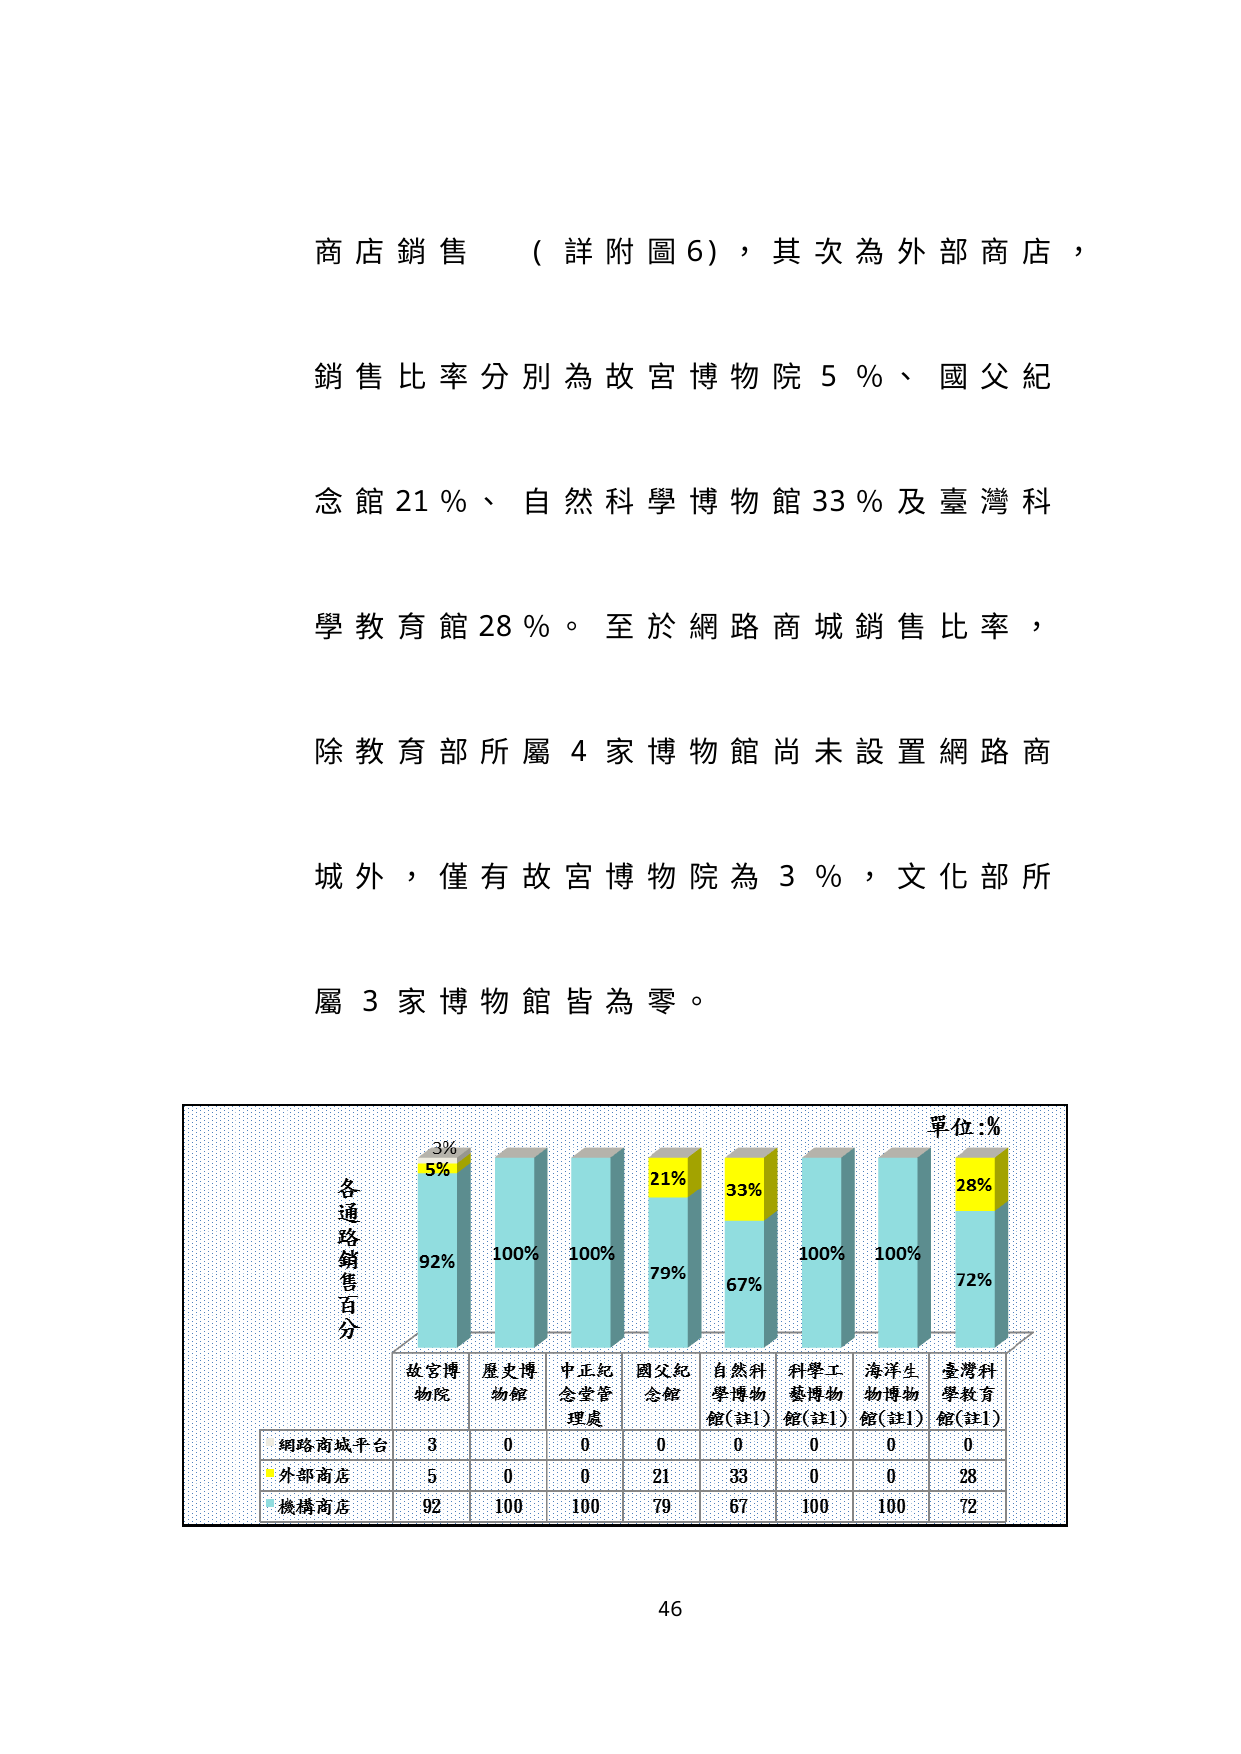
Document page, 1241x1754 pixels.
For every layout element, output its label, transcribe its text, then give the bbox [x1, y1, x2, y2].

text 依各博物館商品銷售通路分析，現有銷售管道包括機構商店、外部商店及網路商城等3種，截至102年度止仍以機關內部實體商店作為主要銷售通路，其中歷史博物館、中正紀念堂管理處、科學工藝博物館及海洋生物博物館之商品全數透過內部商店銷售 (詳附圖6)，其次為外部商店，銷售比率分別為故宮博物院5％、國父紀念館21％、自然科學博物館33％及臺灣科學教育館28％。至於網路商城銷售比率，除教育部所屬4家博物館尚未設置網路商城外，僅有故宮博物院為3％，文化部所屬3家博物館皆為零。 [271, 177, 1058, 1052]
